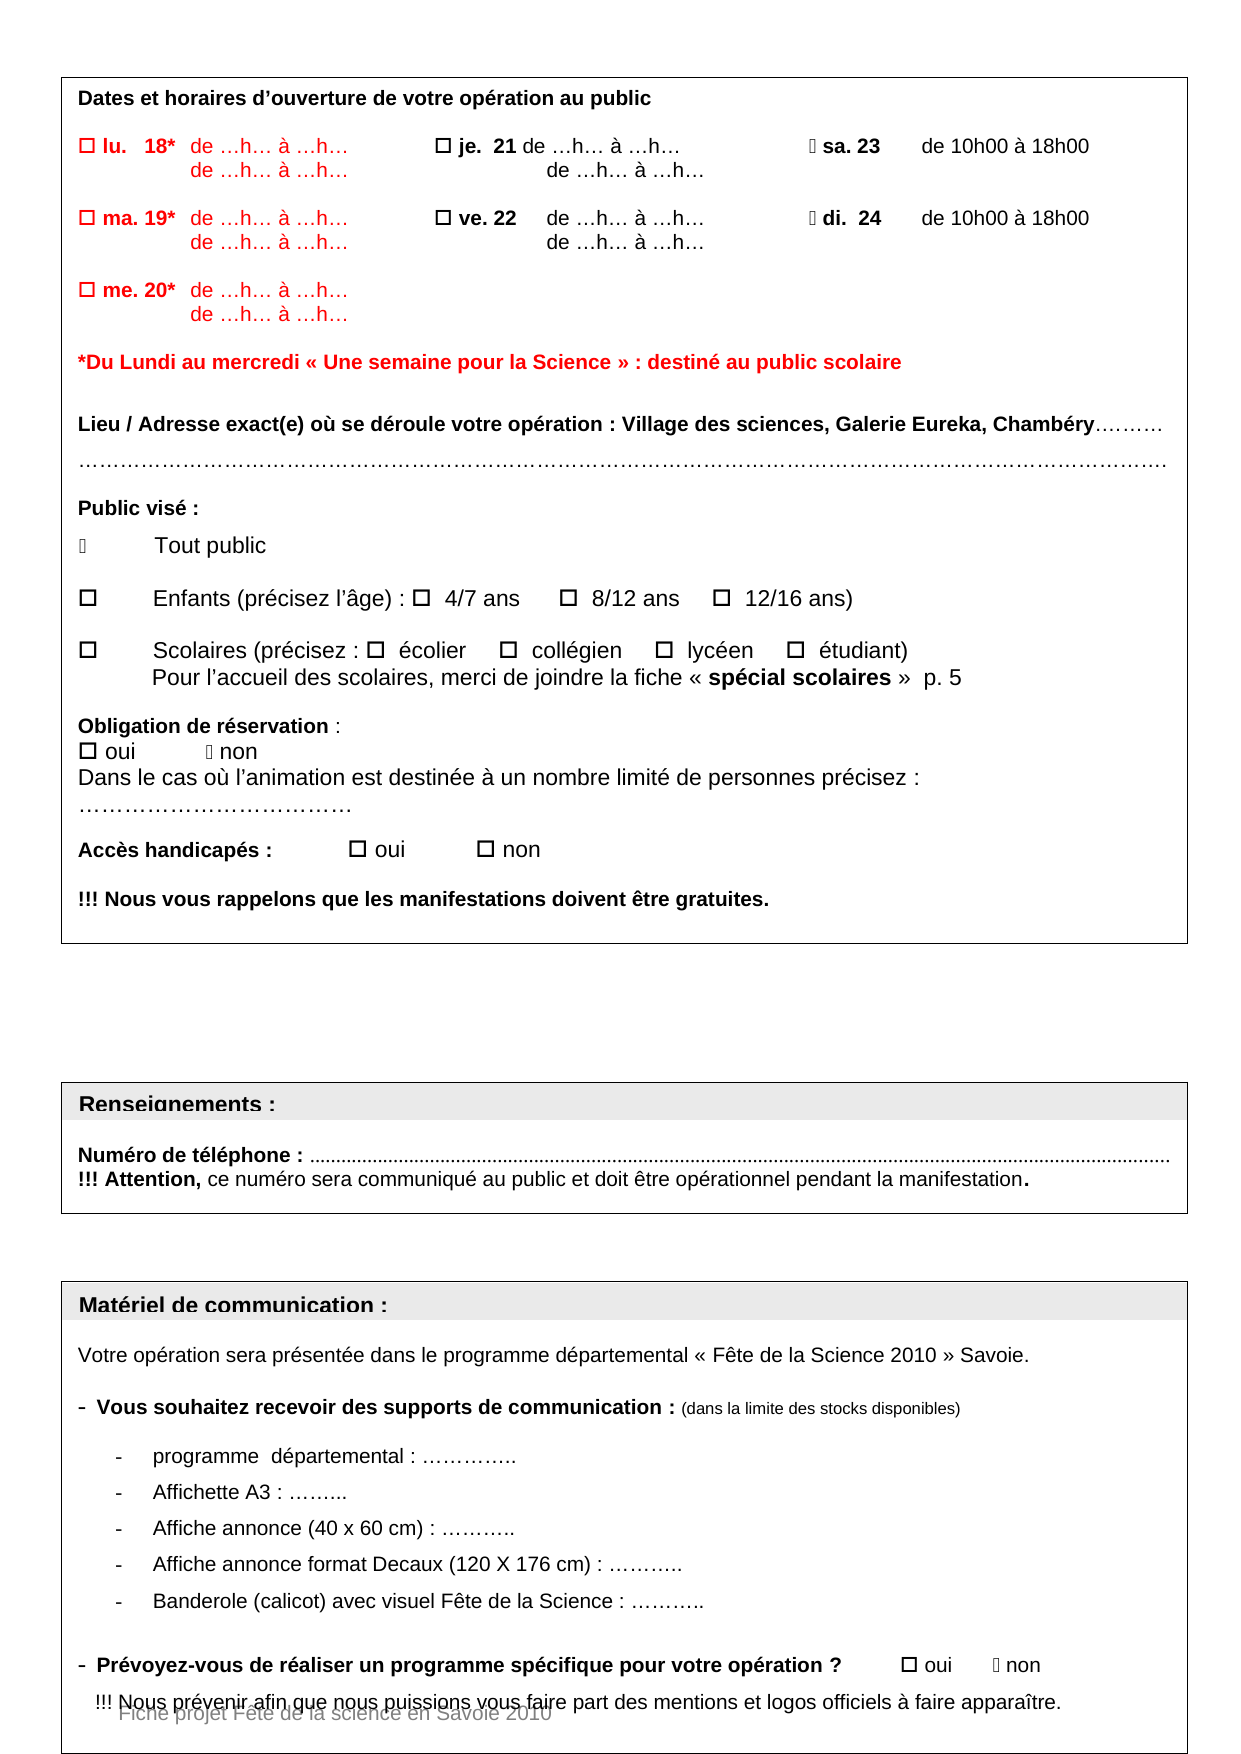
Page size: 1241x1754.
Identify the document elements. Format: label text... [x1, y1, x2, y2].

list Scolaires (précisez :  écolier  collégien  lycéen  étudiant) [78, 637, 1171, 664]
text …………………………………………………………………………………………………………………………………………. [78, 448, 1171, 472]
list Banderole (calicot) avec visuel Fête de la Science : ……….. [115, 1588, 1171, 1613]
text !!! Nous prévenir afin que nous puissions vous faire part des mentions et logos officiels à faire apparaître. [78, 1689, 1171, 1713]
text Matériel de communication : [78, 1292, 1170, 1311]
list Affiche annonce (40 x 60 cm) : ……….. [115, 1516, 1171, 1540]
text de …h… à …h… de …h… à …h… [78, 158, 1171, 182]
list programme départemental : ………….. [115, 1443, 1171, 1468]
text Public visé : [78, 496, 1171, 520]
text Dates et horaires d’ouverture de votre opération au public [78, 86, 1171, 110]
text Obligation de réservation : [78, 714, 1171, 738]
text de …h… à …h… [78, 302, 1171, 326]
list Vous souhaitez recevoir des supports de communication : (dans la limite des stocks disponibles) [78, 1391, 1171, 1419]
text Lieu / Adresse exact(e) où se déroule votre opération : Village des sciences, Galerie Eureka, Chambéry.……… [78, 412, 1171, 436]
text  ma. 19* de …h… à …h…  ve. 22 de …h… à …h…  di. 24 de 10h00 à 18h00 [78, 206, 1171, 230]
text *Du Lundi au mercredi « Une semaine pour la Science » : destiné au public scolaire [78, 350, 1171, 374]
text Accès handicapés :  oui  non [78, 836, 1171, 862]
list Prévoyez-vous de réaliser un programme spécifique pour votre opération ?  oui  non [78, 1649, 1171, 1677]
text Numéro de téléphone : [78, 1143, 1171, 1167]
text  lu. 18* de …h… à …h…  je. 21 de …h… à …h…  sa. 23 de 10h00 à 18h00 [78, 134, 1171, 158]
text  me. 20* de …h… à …h… [78, 278, 1171, 302]
list Affiche annonce format Decaux (120 X 176 cm) : ……….. [115, 1552, 1171, 1576]
text !!! Attention, ce numéro sera communiqué au public et doit être opérationnel pendant la manifestation. [78, 1167, 1171, 1191]
list Affichette A3 : ……... [115, 1480, 1171, 1504]
text  oui  non [78, 738, 1171, 764]
text Renseignements : [78, 1091, 1170, 1111]
list Enfants (précisez l’âge) :  4/7 ans  8/12 ans  12/16 ans) [78, 584, 1171, 611]
text !!! Nous vous rappelons que les manifestations doivent être gratuites. [78, 886, 1171, 910]
text Votre opération sera présentée dans le programme départemental « Fête de la Science 2010 » Savoie. [78, 1343, 1171, 1367]
text Dans le cas où l’animation est destinée à un nombre limité de personnes précisez : ……………………………… [78, 764, 1171, 817]
text Pour l’accueil des scolaires, merci de joindre la fiche « spécial scolaires » p. 5 [78, 664, 1171, 690]
text de …h… à …h… de …h… à …h… [78, 230, 1171, 254]
list  Tout public [79, 532, 1171, 558]
